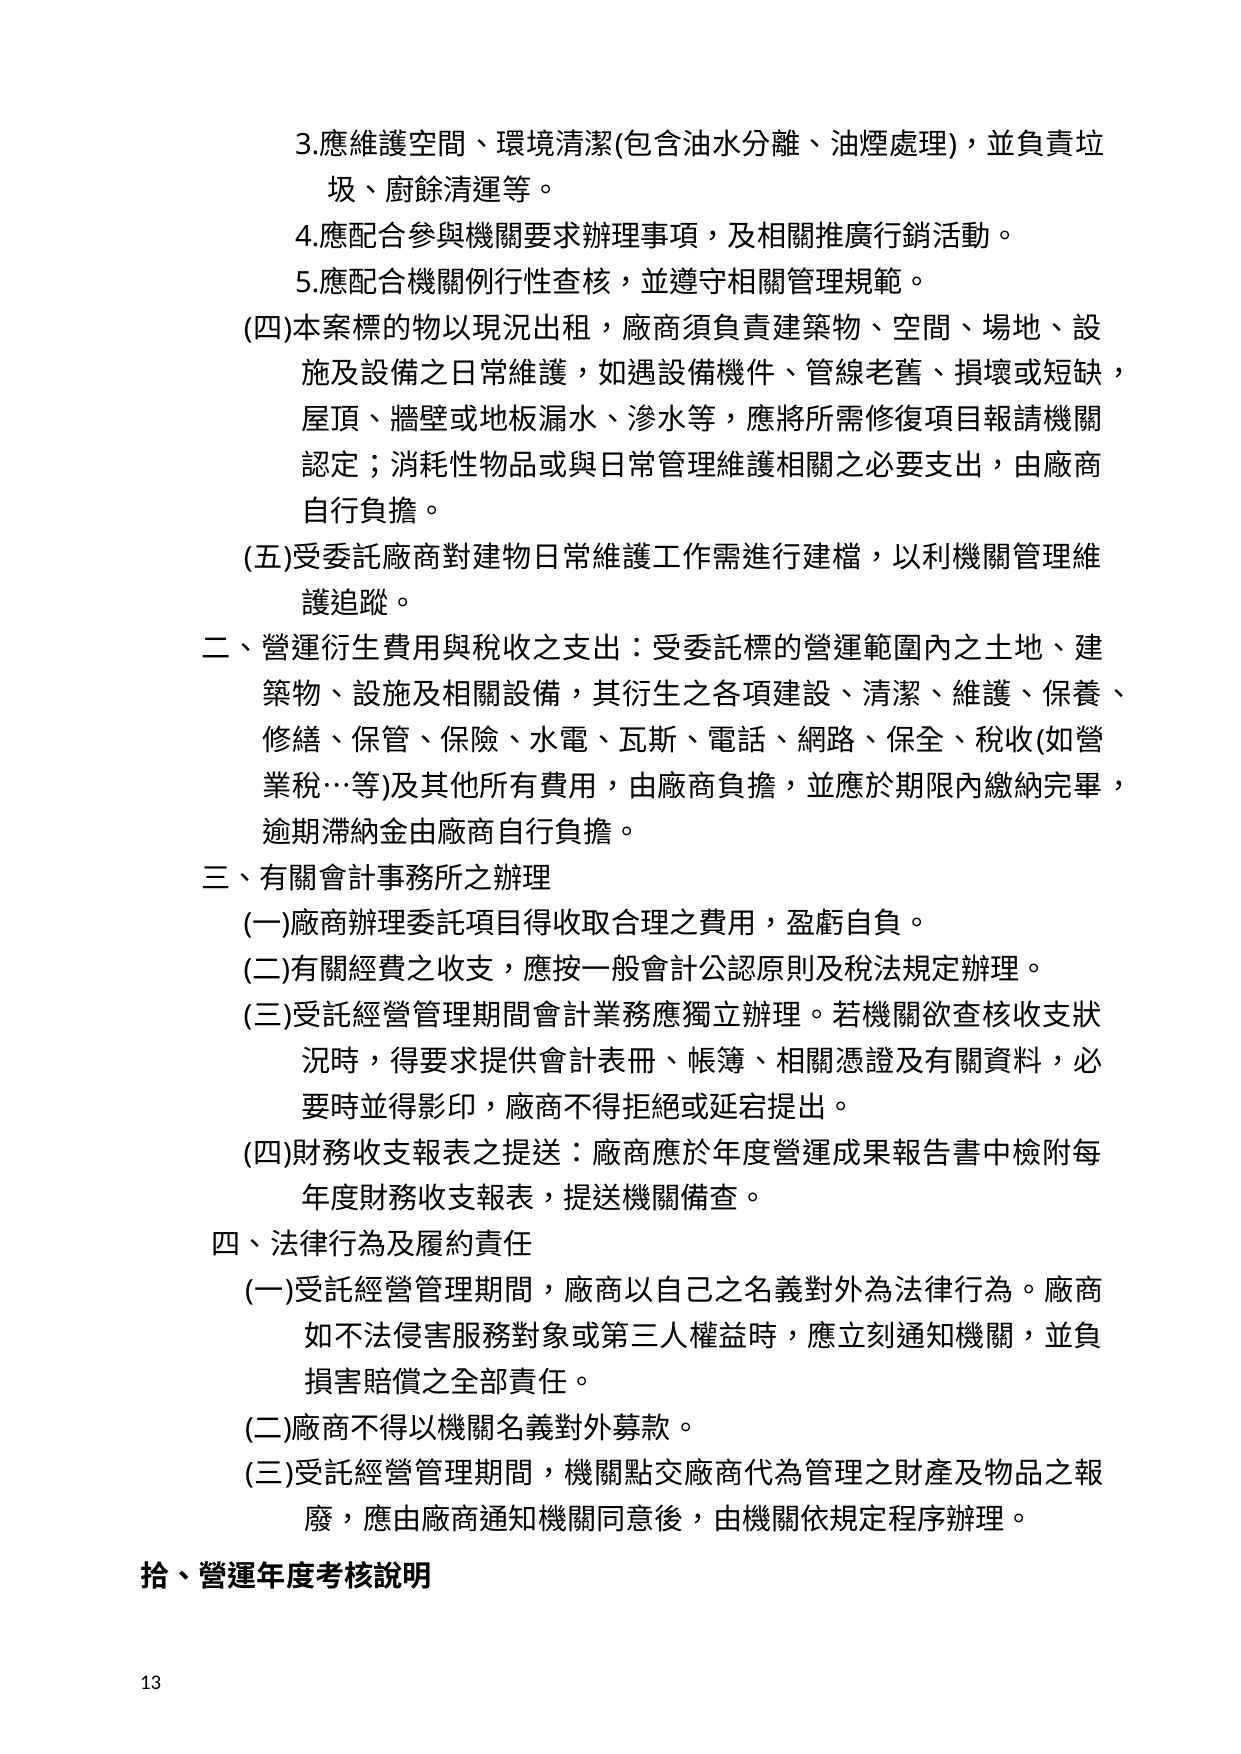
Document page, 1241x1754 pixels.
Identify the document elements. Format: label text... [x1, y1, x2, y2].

text 拾、營運年度考核說明 [140, 1549, 1104, 1595]
text (三)受託經營管理期間會計業務應獨立辦理。若機關欲查核收支狀況時，得要求提供會計表冊、帳簿、相關憑證及有關資料，必要時並得影印，廠商不得拒絕或延宕提出。 [243, 989, 1104, 1126]
text (三)受託經營管理期間，機關點交廠商代為管理之財產及物品之報廢，應由廠商通知機關同意後，由機關依規定程序辦理。 [245, 1447, 1104, 1539]
text 5.應配合機關例行性查核，並遵守相關管理規範。 [295, 256, 1104, 301]
text 四、法律行為及履約責任 [140, 1218, 1104, 1264]
text 3.應維護空間、環境清潔(包含油水分離、油煙處理)，並負責垃圾、廚餘清運等。 [295, 118, 1104, 210]
text (二)廠商不得以機關名義對外募款。 [245, 1401, 1104, 1447]
text 4.應配合參與機關要求辦理事項，及相關推廣行銷活動。 [295, 210, 1104, 256]
text (五)受委託廠商對建物日常維護工作需進行建檔，以利機關管理維護追蹤。 [243, 531, 1104, 622]
text (四)財務收支報表之提送：廠商應於年度營運成果報告書中檢附每年度財務收支報表，提送機關備查。 [243, 1126, 1104, 1218]
text 三、有關會計事務所之辦理 [201, 851, 1104, 897]
text (一)廠商辦理委託項目得收取合理之費用，盈虧自負。 [243, 897, 1104, 943]
text 二、營運衍生費用與稅收之支出：受委託標的營運範圍內之土地、建築物、設施及相關設備，其衍生之各項建設、清潔、維護、保養、修繕、保管、保險、水電、瓦斯、電話、網路、保全、稅收(如營業稅…等)及其他所有費用，由廠商負擔，並應於期限內繳納完畢，逾期滯納金由廠商自行負擔。 [201, 622, 1104, 851]
text (二)有關經費之收支，應按一般會計公認原則及稅法規定辦理。 [243, 943, 1104, 989]
text (四)本案標的物以現況出租，廠商須負責建築物、空間、場地、設施及設備之日常維護，如遇設備機件、管線老舊、損壞或短缺，屋頂、牆壁或地板漏水、滲水等，應將所需修復項目報請機關認定；消耗性物品或與日常管理維護相關之必要支出，由廠商自行負擔。 [243, 301, 1104, 531]
text (一)受託經營管理期間，廠商以自己之名義對外為法律行為。廠商如不法侵害服務對象或第三人權益時，應立刻通知機關，並負損害賠償之全部責任。 [245, 1264, 1104, 1401]
